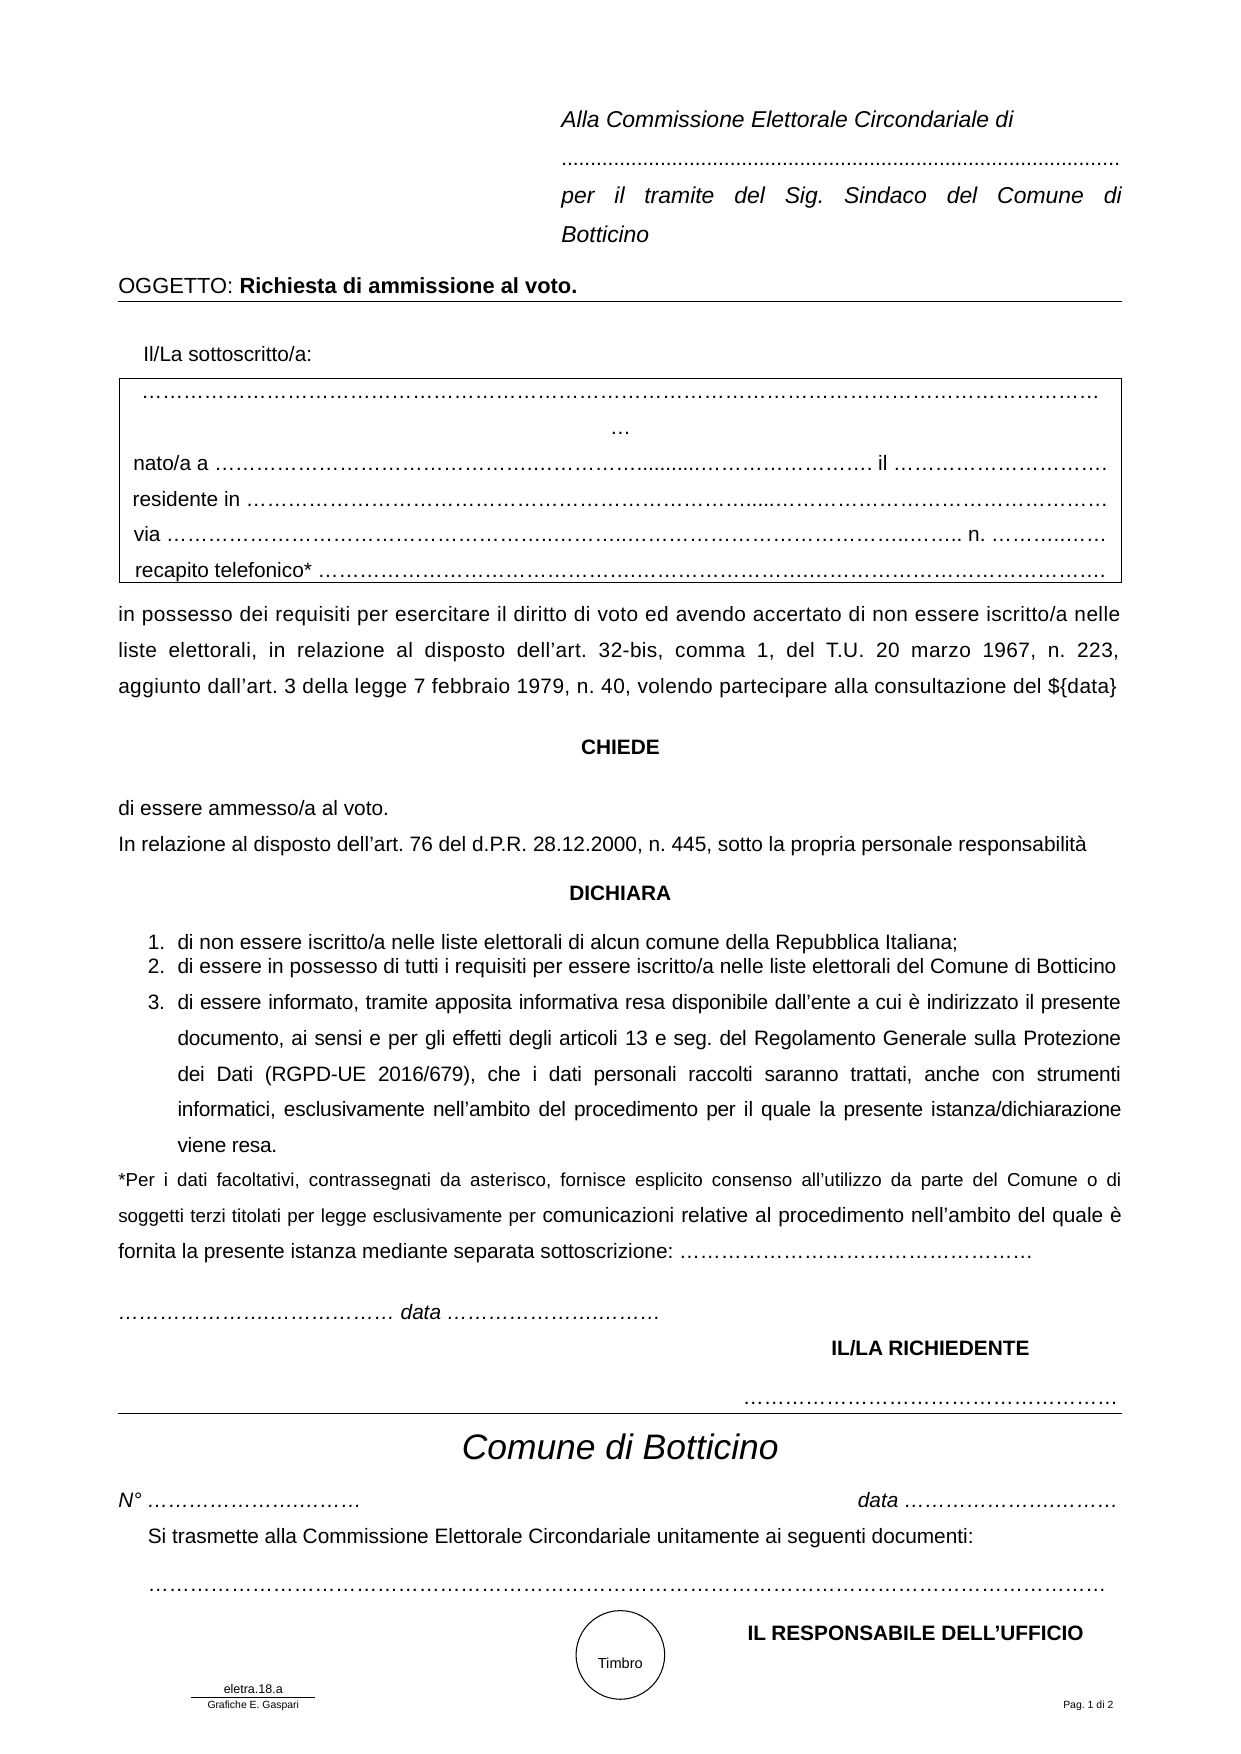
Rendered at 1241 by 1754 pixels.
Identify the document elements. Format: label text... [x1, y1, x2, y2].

text di essere ammesso/a al voto. [118, 796, 1122, 820]
list di essere informato, tramite apposita informativa resa disponibile dall’ente a cui è indirizzato il presente documento, ai sensi e per gli effetti degli articoli 13 e seg. del Regolamento Generale sulla Protezione dei Dati (RGPD-UE 2016/679), che i dati personali raccolti saranno trattati, anche con strumenti informatici, esclusivamente nell’ambito del procedimento per il quale la presente istanza/dichiarazione viene resa. [148, 989, 1122, 1157]
text N° ………………….……… data ………………….……… [118, 1487, 1122, 1511]
text Comune di Botticino [118, 1426, 1122, 1467]
text Il/La sottoscritto/a: [118, 342, 1122, 366]
text IL/LA RICHIEDENTE [738, 1336, 1122, 1359]
list di non essere iscritto/a nelle liste elettorali di alcun comune della Repubblica Italiana; [148, 929, 1122, 953]
text ……………………………………………… [738, 1384, 1122, 1408]
text ………………….……………… data ………………….……… [118, 1299, 1122, 1323]
text in possesso dei requisiti per esercitare il diritto di voto ed avendo accertato di non essere iscritto/a nelle liste elettorali, in relazione al disposto dell’art. 32-bis, comma 1, del T.U. 20 marzo 1967, n. 223, aggiunto dall’art. 3 della legge 7 febbraio 1979, n. 40, volendo partecipare alla consultazione del ${data} [118, 602, 1122, 698]
text In relazione al disposto dell’art. 76 del d.P.R. 28.12.2000, n. 445, sotto la propria personale responsabilità [118, 832, 1122, 856]
text DICHIARA [118, 881, 1122, 904]
text Si trasmette alla Commissione Elettorale Circondariale unitamente ai seguenti documenti: [118, 1523, 1122, 1547]
text ………………………………………………………………………………………………………………………… [118, 1572, 1122, 1596]
text Alla Commissione Elettorale Circondariale di [561, 106, 1122, 133]
text per il tramite del Sig. Sindaco del Comune di Botticino [561, 182, 1122, 248]
text *Per i dati facoltativi, contrassegnati da asterisco, fornisce esplicito consenso all’utilizzo da parte del Comune o di soggetti terzi titolati per legge esclusivamente per comunicazioni relative al procedimento nell’ambito del quale è fornita la presente istanza mediante separata sottoscrizione: …………………………………………… [118, 1169, 1122, 1263]
list di essere in possesso di tutti i requisiti per essere iscritto/a nelle liste elettorali del Comune di Botticino [148, 953, 1122, 977]
text IL RESPONSABILE DELL’UFFICIO [709, 1620, 1122, 1644]
table_header …………………………………………………………………………………………………………………………… nato/a a ……………………………………….……………...........……………………. il …………………………. residente in ……………………………………………………………….....………………………………………… via ………………………………………………..………..…………………………………..…….. n. ………..…… recapito telefonico* ……………………………………….…………………….……………………………………. [120, 379, 1121, 582]
text CHIEDE [118, 735, 1122, 759]
text OGGETTO: Richiesta di ammissione al voto. [118, 273, 1122, 301]
